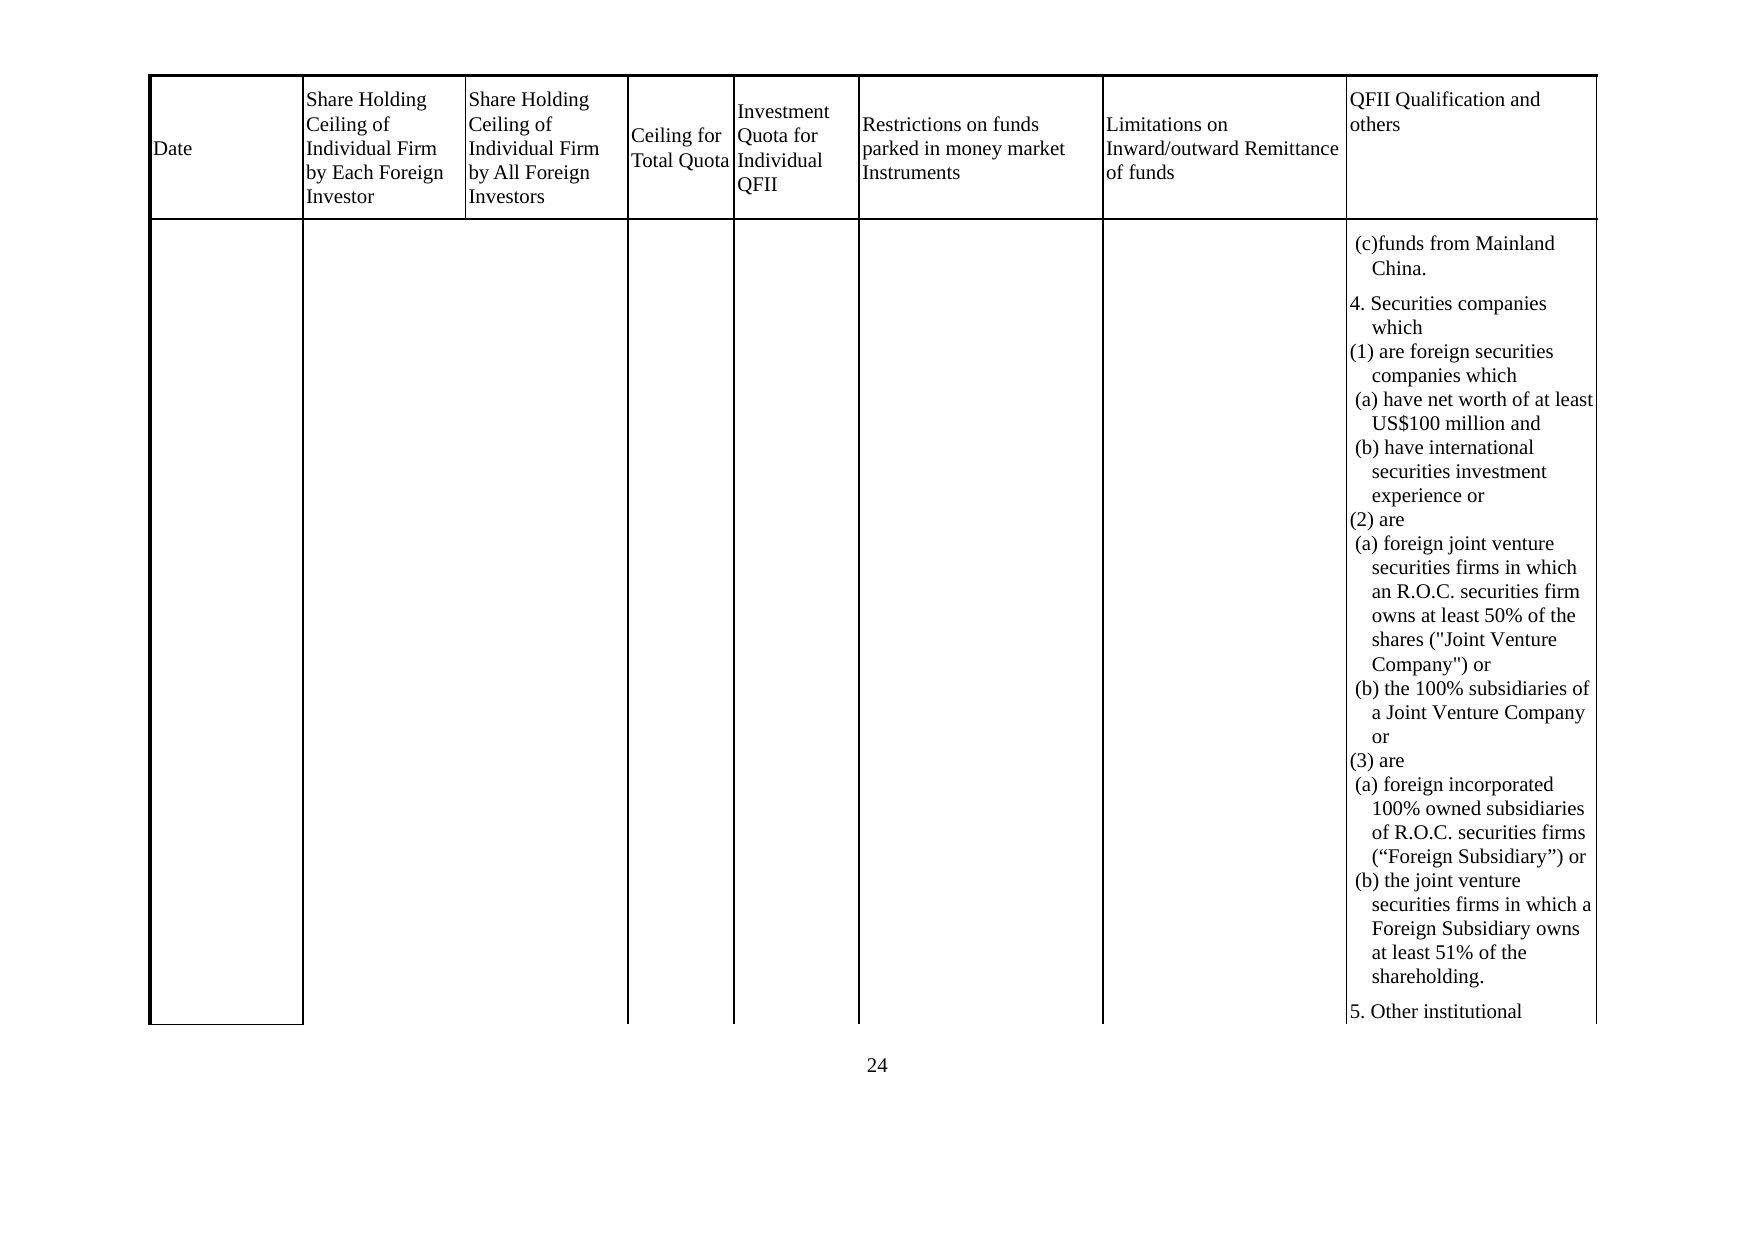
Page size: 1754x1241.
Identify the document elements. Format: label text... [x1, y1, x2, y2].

table_header Limitations on Inward/outward Remittance of funds [1104, 77, 1346, 218]
table_header QFII Qualification and others [1347, 77, 1596, 218]
table_header Share Holding Ceiling of Individual Firm by Each Foreign Investor [304, 77, 465, 218]
table_cell [152, 220, 302, 1024]
table_header Date [152, 77, 302, 218]
table_header Share Holding Ceiling of Individual Firm by All Foreign Investors [466, 77, 627, 218]
table_header Ceiling for Total Quota [629, 77, 733, 218]
table_header Investment Quota for Individual QFII [735, 77, 858, 218]
table_cell [304, 220, 627, 1024]
table_header Restrictions on funds parked in money market Instruments [860, 77, 1102, 218]
table_cell [860, 220, 1102, 1024]
table_cell (c)funds from Mainland China. 4. Securities companies which (1) are foreign securities companies which (a) have net worth of at least US$100 million and (b) have international securities investment experience or (2) are (a) foreign joint venture securities firms in which an R.O.C. securities firm owns at least 50% of the shares ("Joint Venture Company") or (b) the 100% subsidiaries of a Joint Venture Company or (3) are (a) foreign incorporated 100% owned subsidiaries of R.O.C. securities firms (“Foreign Subsidiary”) or (b) the joint venture securities firms in which a Foreign Subsidiary owns at least 51% of the shareholding. 5. Other institutional [1347, 220, 1596, 1024]
table_cell [735, 220, 858, 1024]
table_cell [629, 220, 733, 1024]
table_cell [1104, 220, 1346, 1024]
